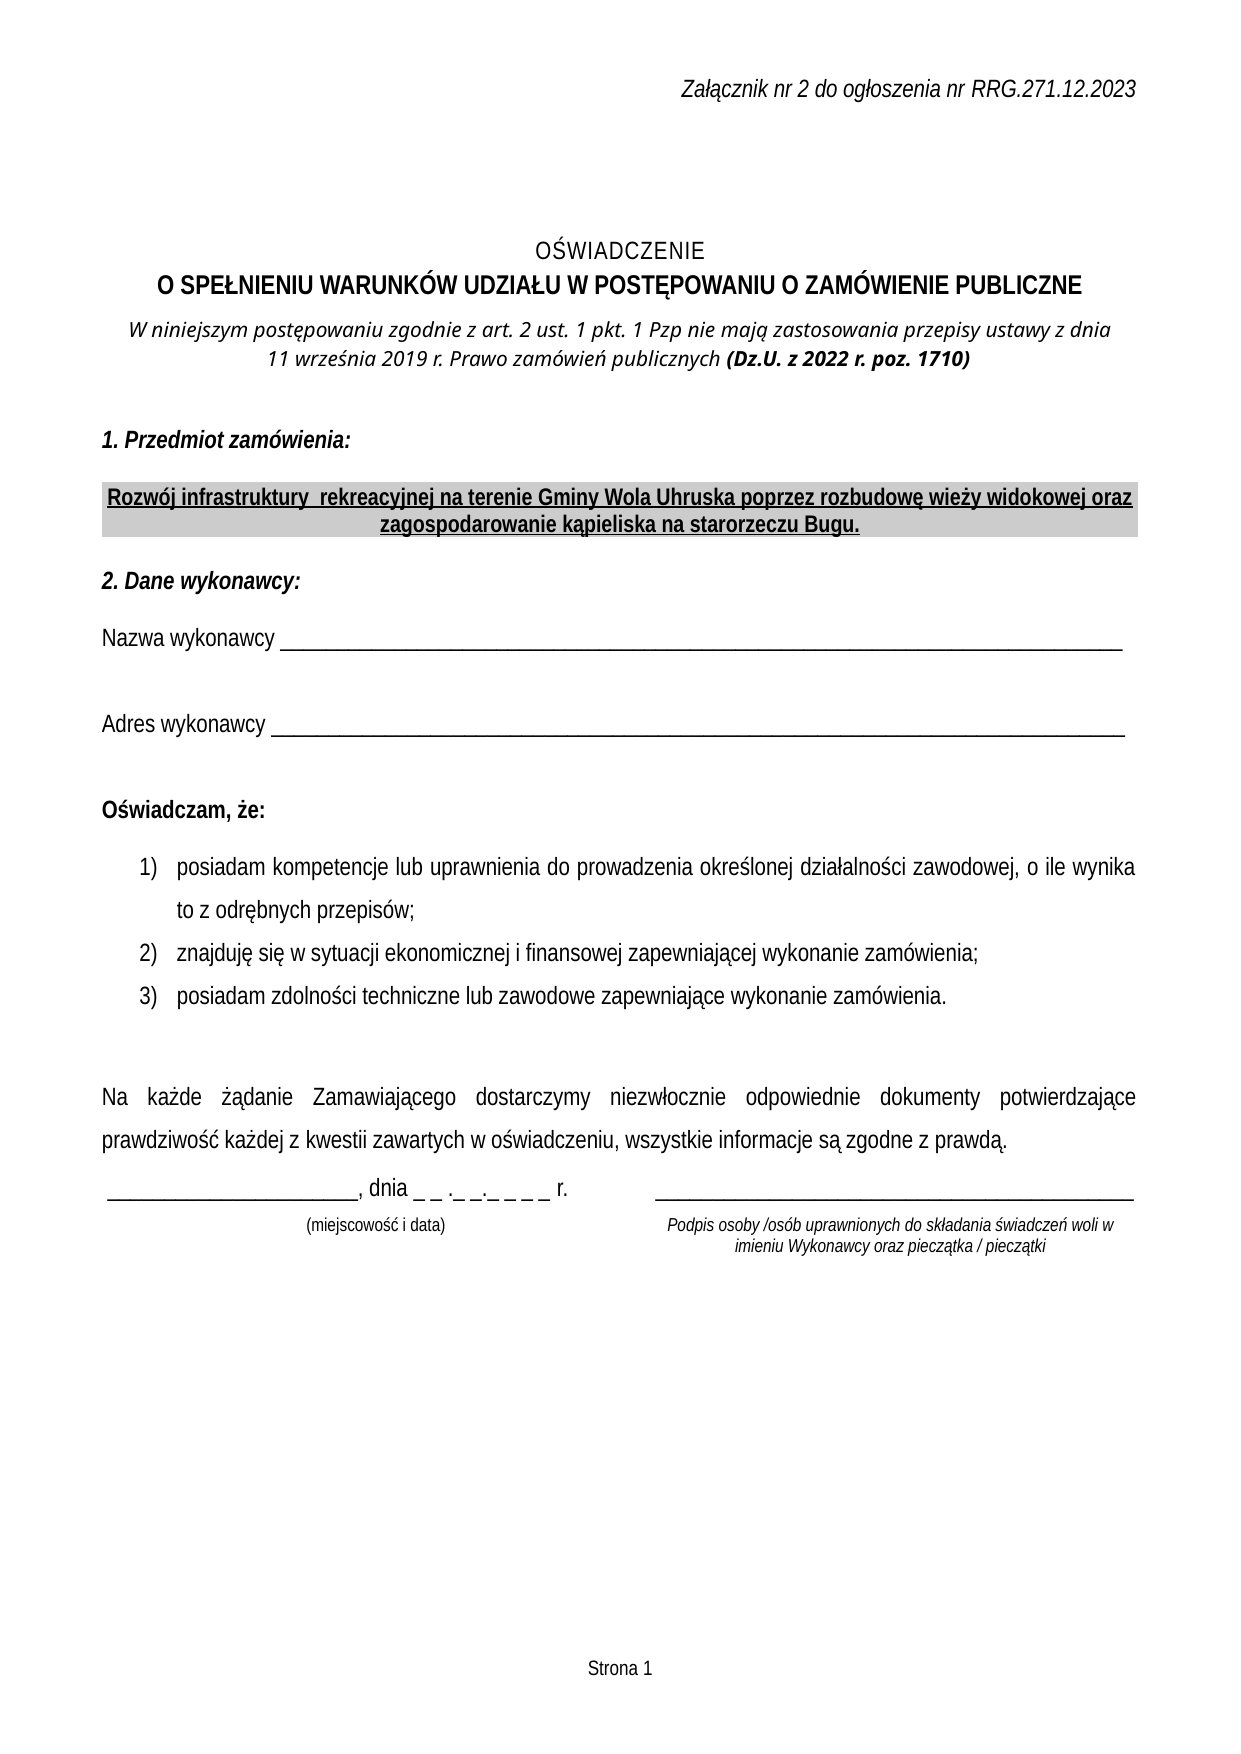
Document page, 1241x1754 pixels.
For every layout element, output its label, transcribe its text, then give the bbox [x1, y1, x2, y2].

list znajduję się w sytuacji ekonomicznej i finansowej zapewniającej wykonanie zamówienia; [139, 938, 1138, 967]
table_cell (miejscowość i data) [102, 1208, 649, 1262]
text 2. Dane wykonawcy: [102, 566, 1138, 595]
table_cell [650, 1263, 1138, 1295]
text Oświadczam, że: [102, 795, 1138, 824]
table_header ______________________, dnia _ _ ._ _._ _ _ _ r. [102, 1168, 649, 1208]
text W niniejszym postępowaniu zgodnie z art. 2 ust. 1 pkt. 1 Pzp nie mają zastosowania przepisy ustawy z dnia 11 września 2019 r. Prawo zamówień publicznych (Dz.U. z 2022 r. poz. 1710) [103, 316, 1138, 372]
list posiadam zdolności techniczne lub zawodowe zapewniające wykonanie zamówienia. [139, 981, 1138, 1010]
text Na każde żądanie Zamawiającego dostarczymy niezwłocznie odpowiednie dokumenty potwierdzające prawdziwość każdej z kwestii zawartych w oświadczeniu, wszystkie informacje są zgodne z prawdą. [102, 1082, 1138, 1153]
text Rozwój infrastruktury rekreacyjnej na terenie Gminy Wola Uhruska poprzez rozbudowę wieży widokowej oraz zagospodarowanie kąpieliska na starorzeczu Bugu. [102, 482, 1138, 537]
text OŚWIADCZENIE [102, 236, 1138, 265]
text Adres wykonawcy ___________________________________________________________________________ [102, 709, 1138, 738]
table_cell [102, 1263, 649, 1295]
list posiadam kompetencje lub uprawnienia do prowadzenia określonej działalności zawodowej, o ile wynika to z odrębnych przepisów; [139, 852, 1138, 924]
table_header __________________________________________ [650, 1168, 1138, 1208]
text 1. Przedmiot zamówienia: [102, 425, 1138, 454]
text Załącznik nr 2 do ogłoszenia nr RRG.271.12.2023 [102, 74, 1138, 102]
text Nazwa wykonawcy __________________________________________________________________________ [102, 623, 1138, 652]
table_cell Podpis osoby /osób uprawnionych do składania świadczeń woli w imieniu Wykonawcy oraz pieczątka / pieczątki [650, 1208, 1138, 1262]
text O SPEŁNIENIU WARUNKÓW UDZIAŁU W POSTĘPOWANIU O ZAMÓWIENIE PUBLICZNE [102, 269, 1138, 300]
